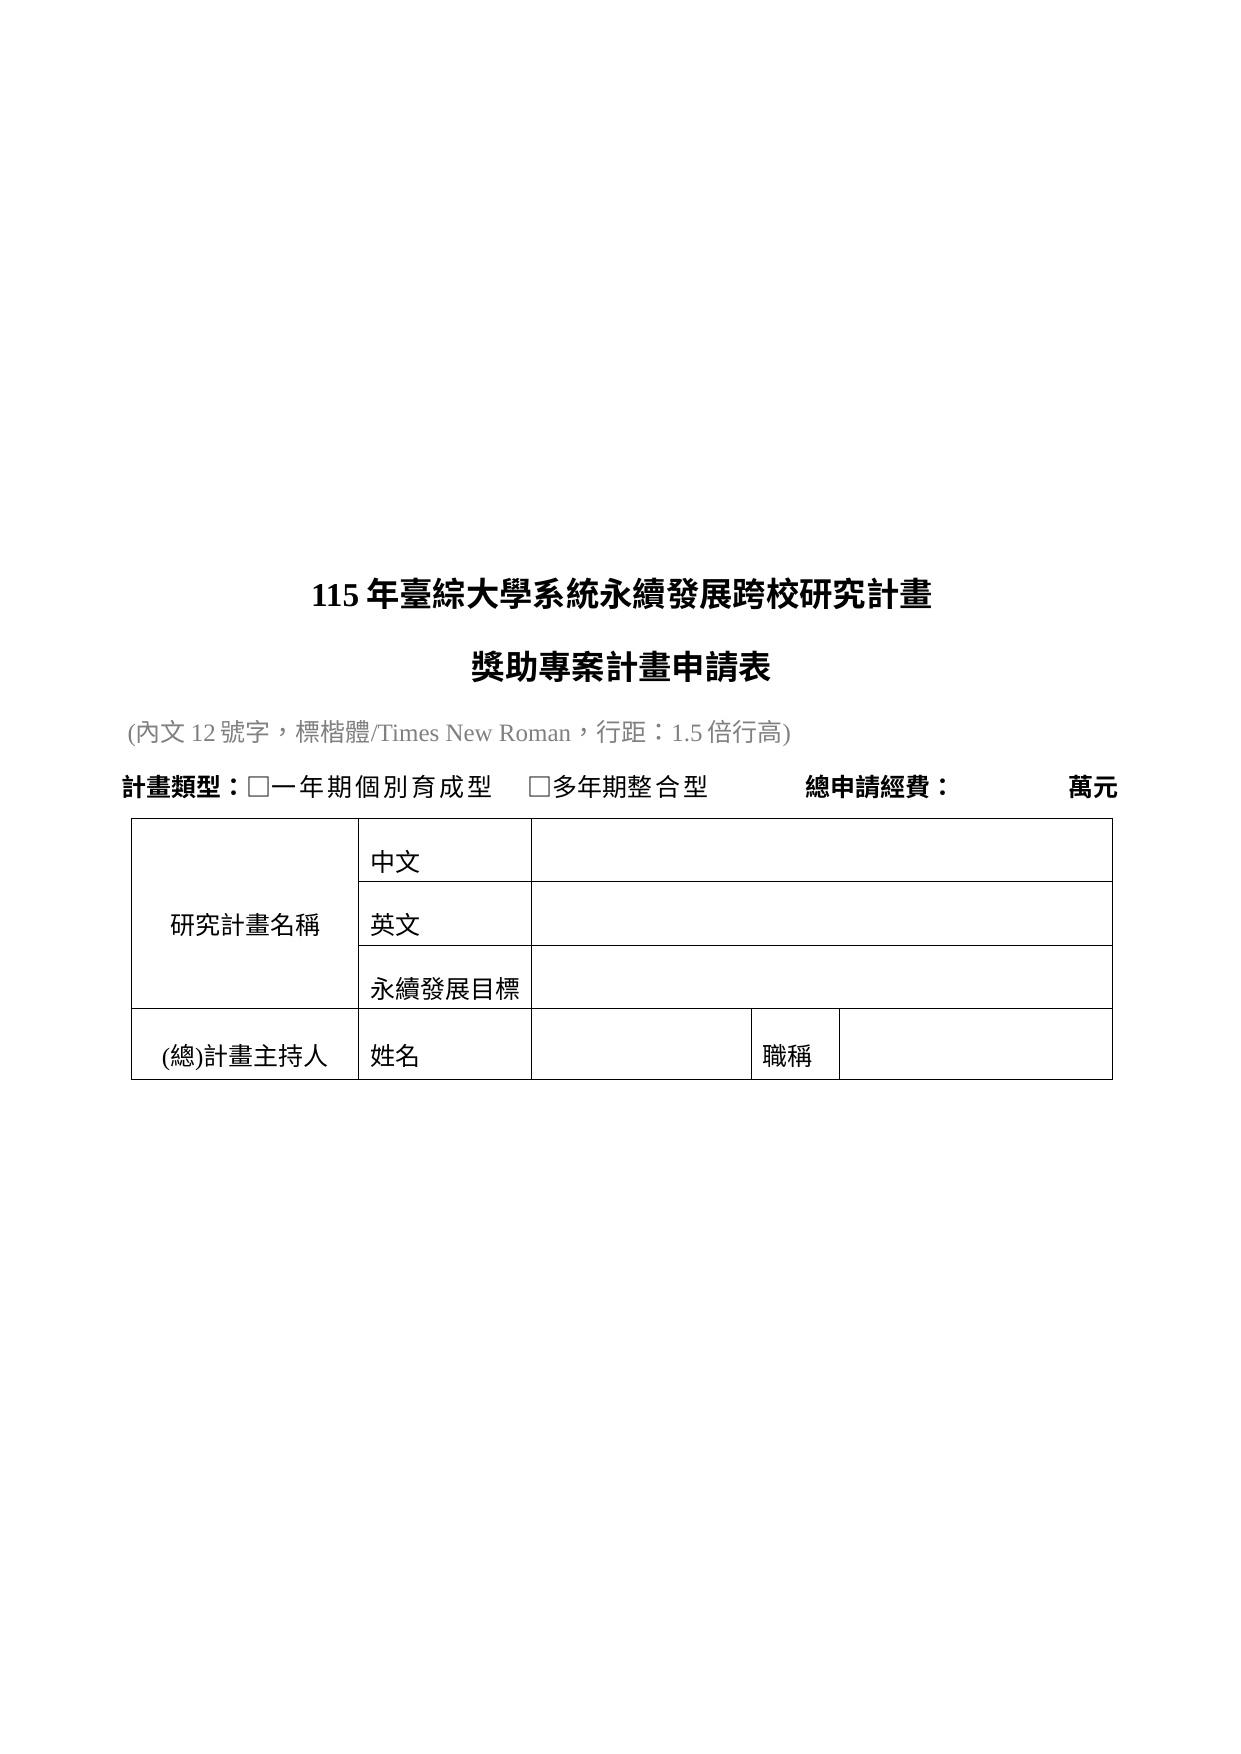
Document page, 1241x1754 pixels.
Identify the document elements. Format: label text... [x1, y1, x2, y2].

table_cell [118, 818, 131, 1080]
table_cell [532, 946, 1112, 1008]
table_header 115年臺綜大學系統永續發展跨校研究計畫 獎助專案計畫申請表 (內文12號字，標楷體/Times New Roman，行距：1.5倍行高) 計畫類型：□一年期個別育成型 □多年期整合型 總申請經費： 萬元 [118, 568, 1125, 818]
table_header [532, 819, 1112, 881]
table_cell 職稱 [752, 1009, 839, 1079]
table_cell [1113, 818, 1125, 1080]
table_cell 姓名 [359, 1009, 531, 1079]
table_cell [532, 882, 1112, 945]
table_header 研究計畫名稱 [132, 819, 358, 1008]
table_cell (總)計畫主持人 [132, 1009, 358, 1079]
table_cell [840, 1009, 1112, 1079]
table_cell [532, 1009, 751, 1079]
table_cell 英文 [359, 882, 531, 945]
table_header 中文 [359, 819, 531, 881]
table_cell 永續發展目標 [359, 946, 531, 1008]
